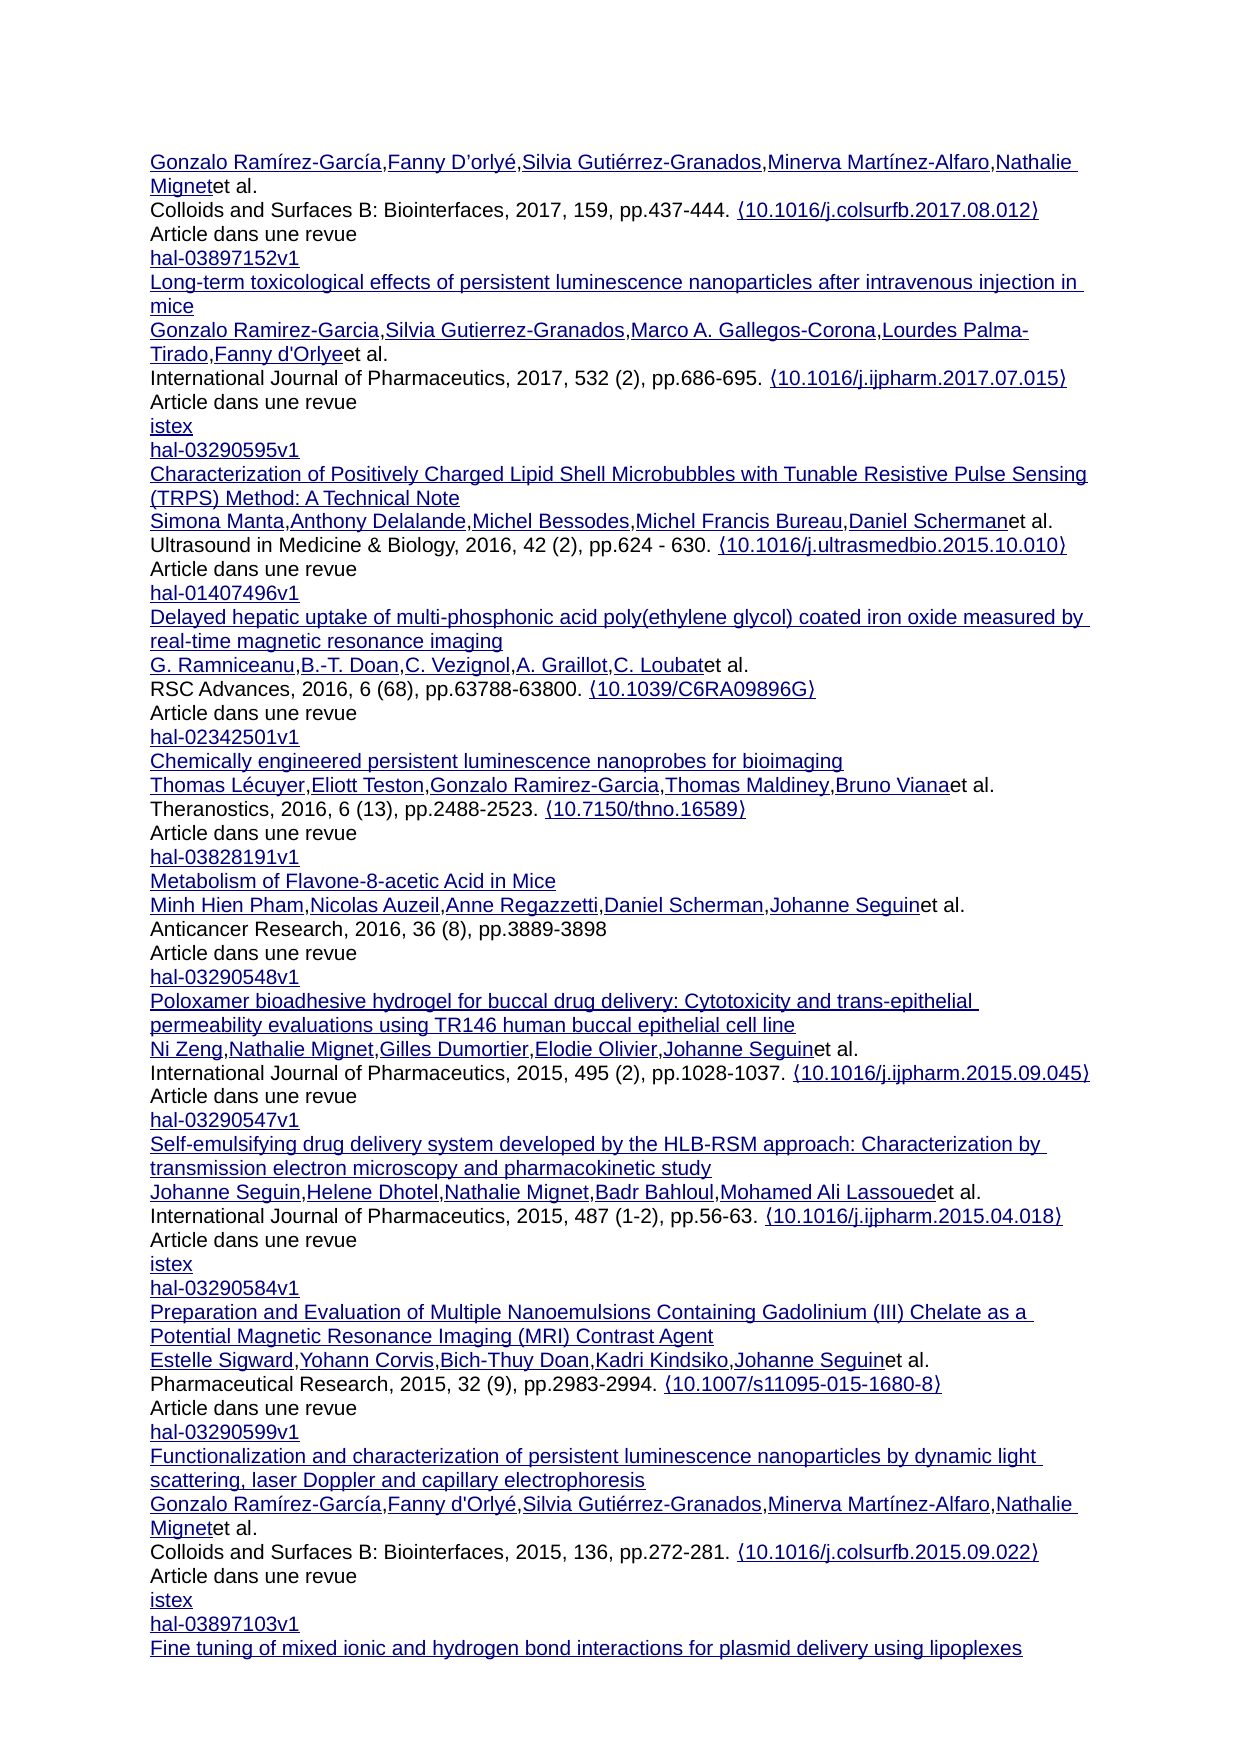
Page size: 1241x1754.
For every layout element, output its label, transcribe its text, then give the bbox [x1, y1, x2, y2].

table_cell Metabolism of Flavone-8-acetic Acid in Mice Minh Hien Pham,Nicolas Auzeil,Anne Regazzetti,Daniel Scherman,Johanne Seguinet al. Anticancer Research, 2016, 36 (8), pp.3889-3898 Article dans une revue hal-03290548v1 [150, 869, 1090, 988]
table_cell Fine tuning of mixed ionic and hydrogen bond interactions for plasmid delivery using lipoplexes [150, 1635, 1090, 1659]
table_cell Chemically engineered persistent luminescence nanoprobes for bioimaging Thomas Lécuyer,Eliott Teston,Gonzalo Ramirez-Garcia,Thomas Maldiney,Bruno Vianaet al. Theranostics, 2016, 6 (13), pp.2488-2523. ⟨10.7150/thno.16589⟩ Article dans une revue hal-03828191v1 [150, 749, 1090, 869]
table_cell Poloxamer bioadhesive hydrogel for buccal drug delivery: Cytotoxicity and trans-epithelial permeability evaluations using TR146 human buccal epithelial cell line Ni Zeng,Nathalie Mignet,Gilles Dumortier,Elodie Olivier,Johanne Seguinet al. International Journal of Pharmaceutics, 2015, 495 (2), pp.1028-1037. ⟨10.1016/j.ijpharm.2015.09.045⟩ Article dans une revue hal-03290547v1 [150, 989, 1090, 1132]
table_cell Characterization of Positively Charged Lipid Shell Microbubbles with Tunable Resistive Pulse Sensing (TRPS) Method: A Technical Note Simona Manta,Anthony Delalande,Michel Bessodes,Michel Francis Bureau,Daniel Schermanet al. Ultrasound in Medicine & Biology, 2016, 42 (2), pp.624 - 630. ⟨10.1016/j.ultrasmedbio.2015.10.010⟩ Article dans une revue hal-01407496v1 [150, 461, 1090, 605]
table_cell Preparation and Evaluation of Multiple Nanoemulsions Containing Gadolinium (III) Chelate as a Potential Magnetic Resonance Imaging (MRI) Contrast Agent Estelle Sigward,Yohann Corvis,Bich-Thuy Doan,Kadri Kindsiko,Johanne Seguinet al. Pharmaceutical Research, 2015, 32 (9), pp.2983-2994. ⟨10.1007/s11095-015-1680-8⟩ Article dans une revue hal-03290599v1 [150, 1300, 1090, 1444]
table_cell Long-term toxicological effects of persistent luminescence nanoparticles after intravenous injection in mice Gonzalo Ramirez-Garcia,Silvia Gutierrez-Granados,Marco A. Gallegos-Corona,Lourdes Palma-Tirado,Fanny d'Orlyeet al. International Journal of Pharmaceutics, 2017, 532 (2), pp.686-695. ⟨10.1016/j.ijpharm.2017.07.015⟩ Article dans une revue istex hal-03290595v1 [150, 270, 1090, 461]
table_cell Delayed hepatic uptake of multi-phosphonic acid poly(ethylene glycol) coated iron oxide measured by [150, 605, 1090, 626]
table_cell Self-emulsifying drug delivery system developed by the HLB-RSM approach: Characterization by transmission electron microscopy and pharmacokinetic study Johanne Seguin,Helene Dhotel,Nathalie Mignet,Badr Bahloul,Mohamed Ali Lassouedet al. International Journal of Pharmaceutics, 2015, 487 (1-2), pp.56-63. ⟨10.1016/j.ijpharm.2015.04.018⟩ Article dans une revue istex hal-03290584v1 [150, 1132, 1090, 1300]
table_cell Gonzalo Ramírez-García,Fanny D’orlyé,Silvia Gutiérrez-Granados,Minerva Martínez-Alfaro,Nathalie Mignetet al. Colloids and Surfaces B: Biointerfaces, 2017, 159, pp.437-444. ⟨10.1016/j.colsurfb.2017.08.012⟩ Article dans une revue hal-03897152v1 [150, 150, 1090, 270]
table_cell real-time magnetic resonance imaging G. Ramniceanu,B.-T. Doan,C. Vezignol,A. Graillot,C. Loubatet al. RSC Advances, 2016, 6 (68), pp.63788-63800. ⟨10.1039/C6RA09896G⟩ Article dans une revue hal-02342501v1 [150, 627, 1090, 749]
table_cell Functionalization and characterization of persistent luminescence nanoparticles by dynamic light scattering, laser Doppler and capillary electrophoresis Gonzalo Ramírez-García,Fanny d'Orlyé,Silvia Gutiérrez-Granados,Minerva Martínez-Alfaro,Nathalie Mignetet al. Colloids and Surfaces B: Biointerfaces, 2015, 136, pp.272-281. ⟨10.1016/j.colsurfb.2015.09.022⟩ Article dans une revue istex hal-03897103v1 [150, 1444, 1090, 1635]
